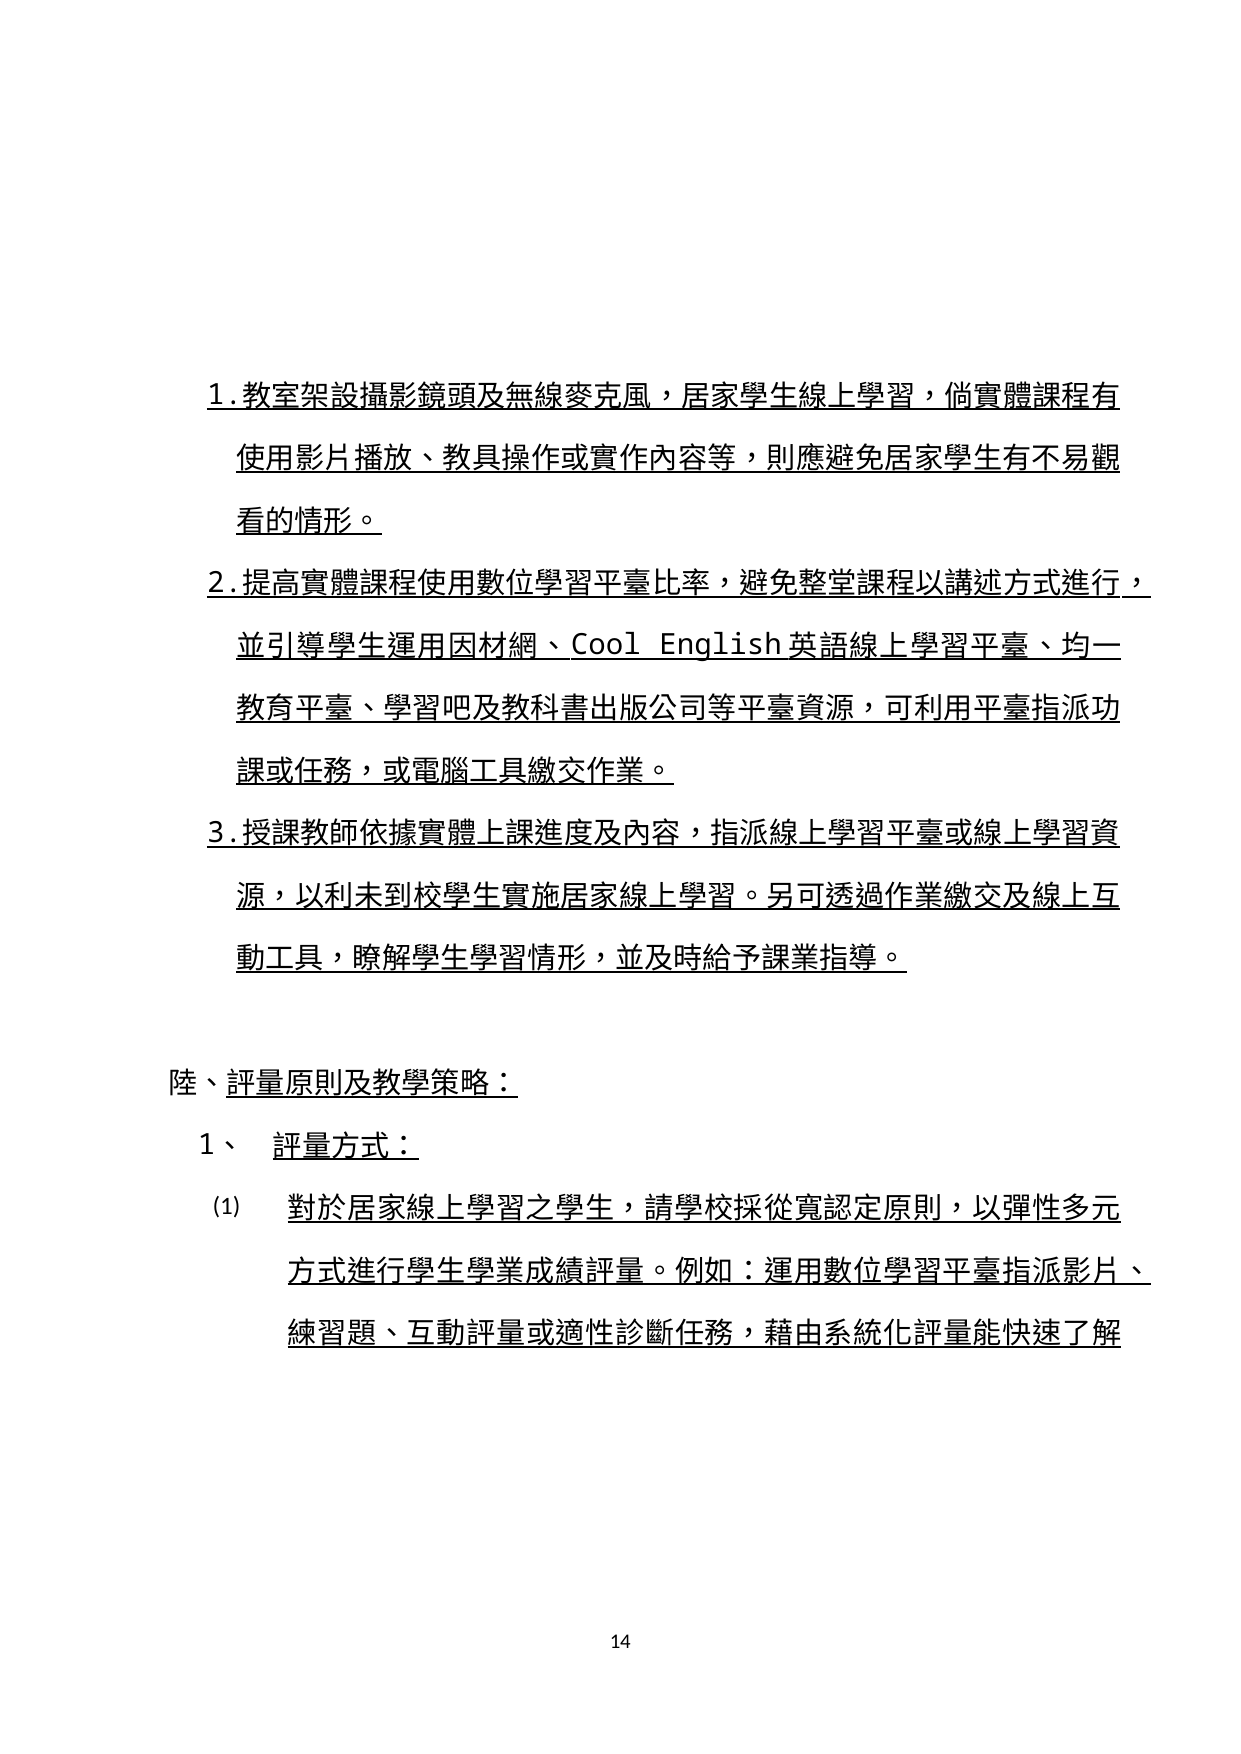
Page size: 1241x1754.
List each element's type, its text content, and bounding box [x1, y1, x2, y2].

text 1.教室架設攝影鏡頭及無線麥克風，居家學生線上學習，倘實體課程有使用影片播放、教具操作或實作內容等，則應避免居家學生有不易觀看的情形。 [207, 352, 1122, 539]
list 對於居家線上學習之學生，請學校採從寬認定原則，以彈性多元方式進行學生學業成績評量。例如：運用數位學習平臺指派影片、練習題、互動評量或適性診斷任務，藉由系統化評量能快速了解學習弱點，並即時給予回饋。或運用學生上傳作品、專題、作文、繪圖、聲音等形式給予指導與建議，以提升學習成效，並增進學習信心。 [212, 1164, 1122, 1352]
list 評量方式： [198, 1102, 1122, 1164]
text 3.授課教師依據實體上課進度及內容，指派線上學習平臺或線上學習資源，以利未到校學生實施居家線上學習。另可透過作業繳交及線上互動工具，瞭解學生學習情形，並及時給予課業指導。 [207, 789, 1122, 977]
list 評量原則及教學策略： [168, 1039, 1122, 1102]
text 2.提高實體課程使用數位學習平臺比率，避免整堂課程以講述方式進行，並引導學生運用因材網、Cool English英語線上學習平臺、均一教育平臺、學習吧及教科書出版公司等平臺資源，可利用平臺指派功課或任務，或電腦工具繳交作業。 [207, 539, 1122, 789]
